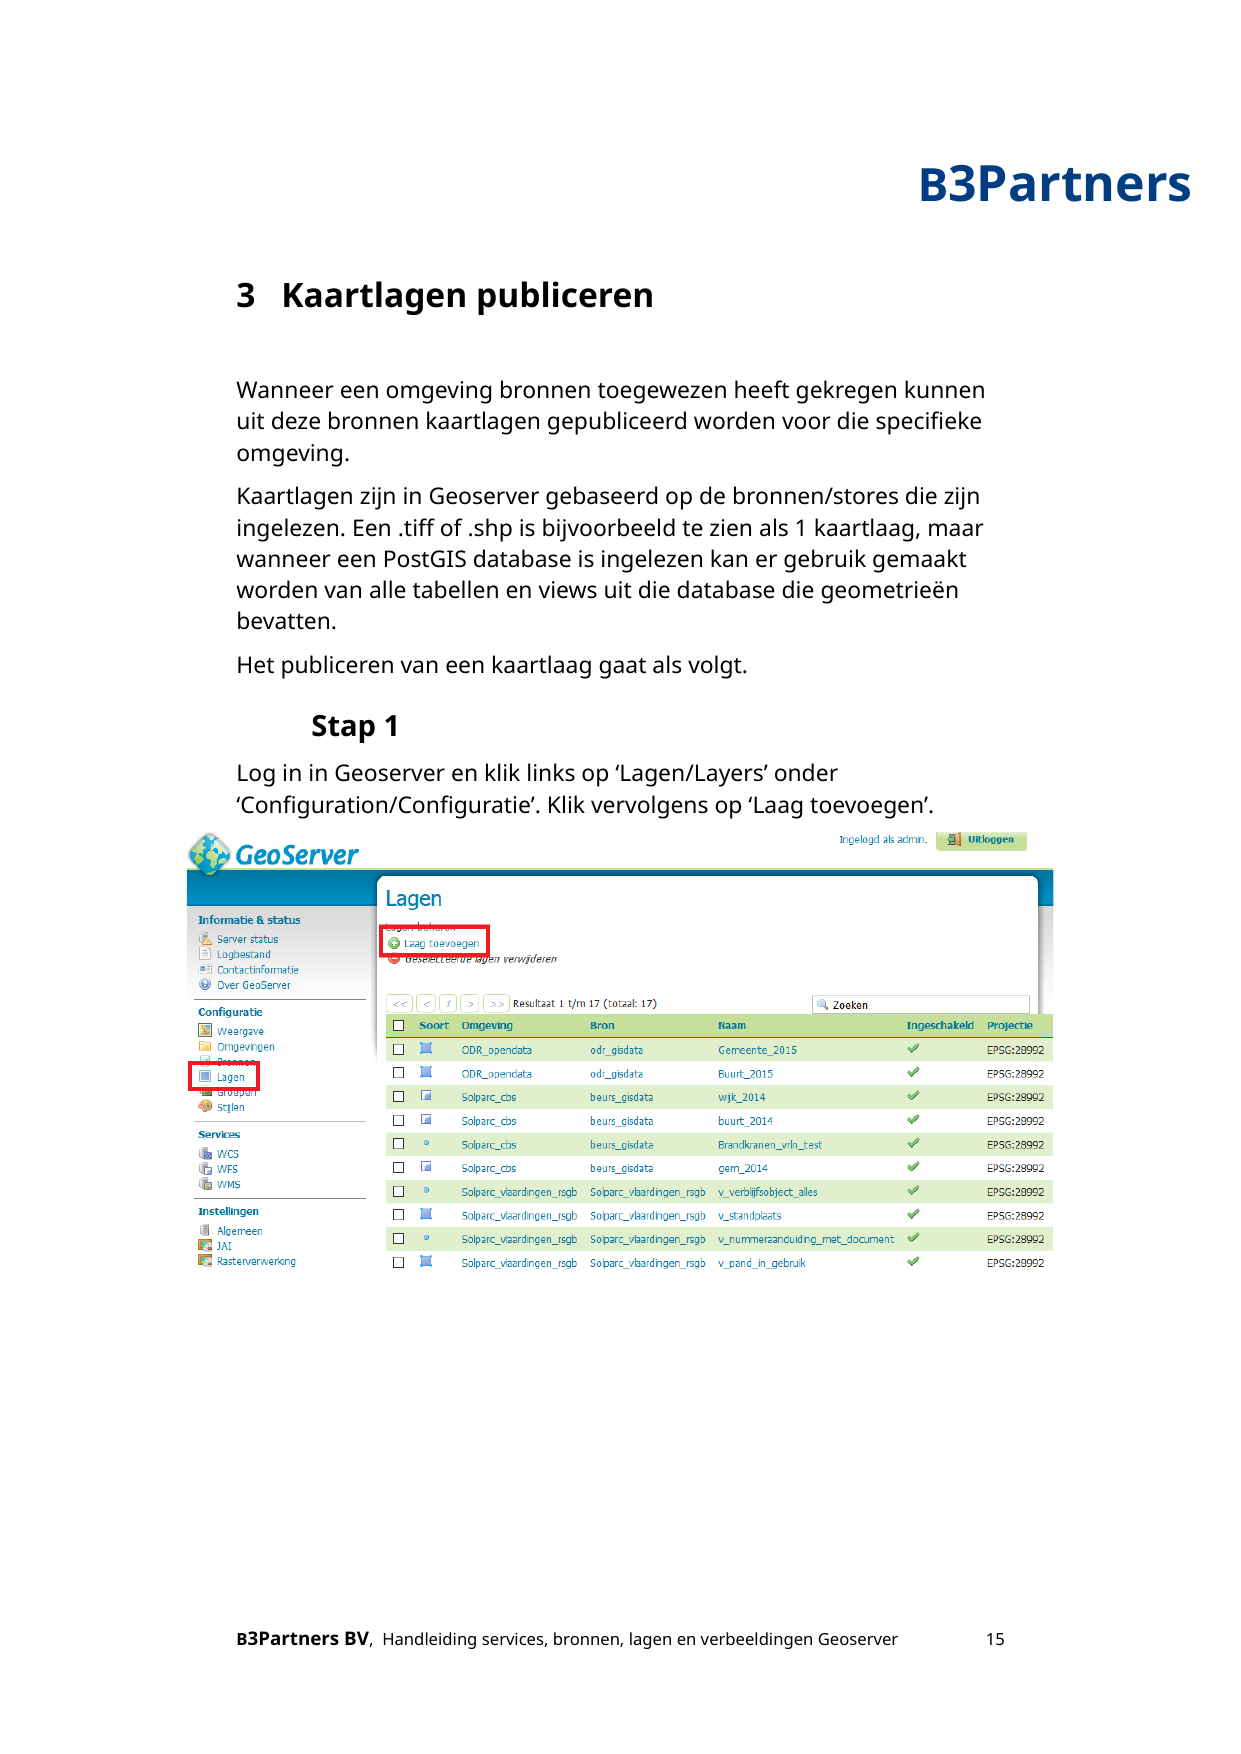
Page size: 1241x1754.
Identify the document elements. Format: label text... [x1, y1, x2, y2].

text Het publiceren van een kaartlaag gaat als volgt. [236, 649, 1004, 680]
picture [186, 877, 1054, 1274]
text Log in in Geoserver en klik links op ‘Lagen/Layers’ onder ‘Configuration/Configuratie’. Klik vervolgens op ‘Laag toevoegen’. [236, 757, 1004, 820]
text Kaartlagen zijn in Geoserver gebaseerd op de bronnen/stores die zijn ingelezen. Een .tiff of .shp is bijvoorbeeld te zien als 1 kaartlaag, maar wanneer een PostGIS database is ingelezen kan er gebruik gemaakt worden van alle tabellen en views uit die database die geometrieën bevatten. [236, 480, 1004, 636]
subtitle Stap 1 [236, 705, 1004, 745]
subtitle Kaartlagen publiceren [236, 272, 1004, 318]
text Wanneer een omgeving bronnen toegewezen heeft gekregen kunnen uit deze bronnen kaartlagen gepubliceerd worden voor die specifieke omgeving. [236, 374, 1004, 468]
picture [186, 832, 1054, 869]
